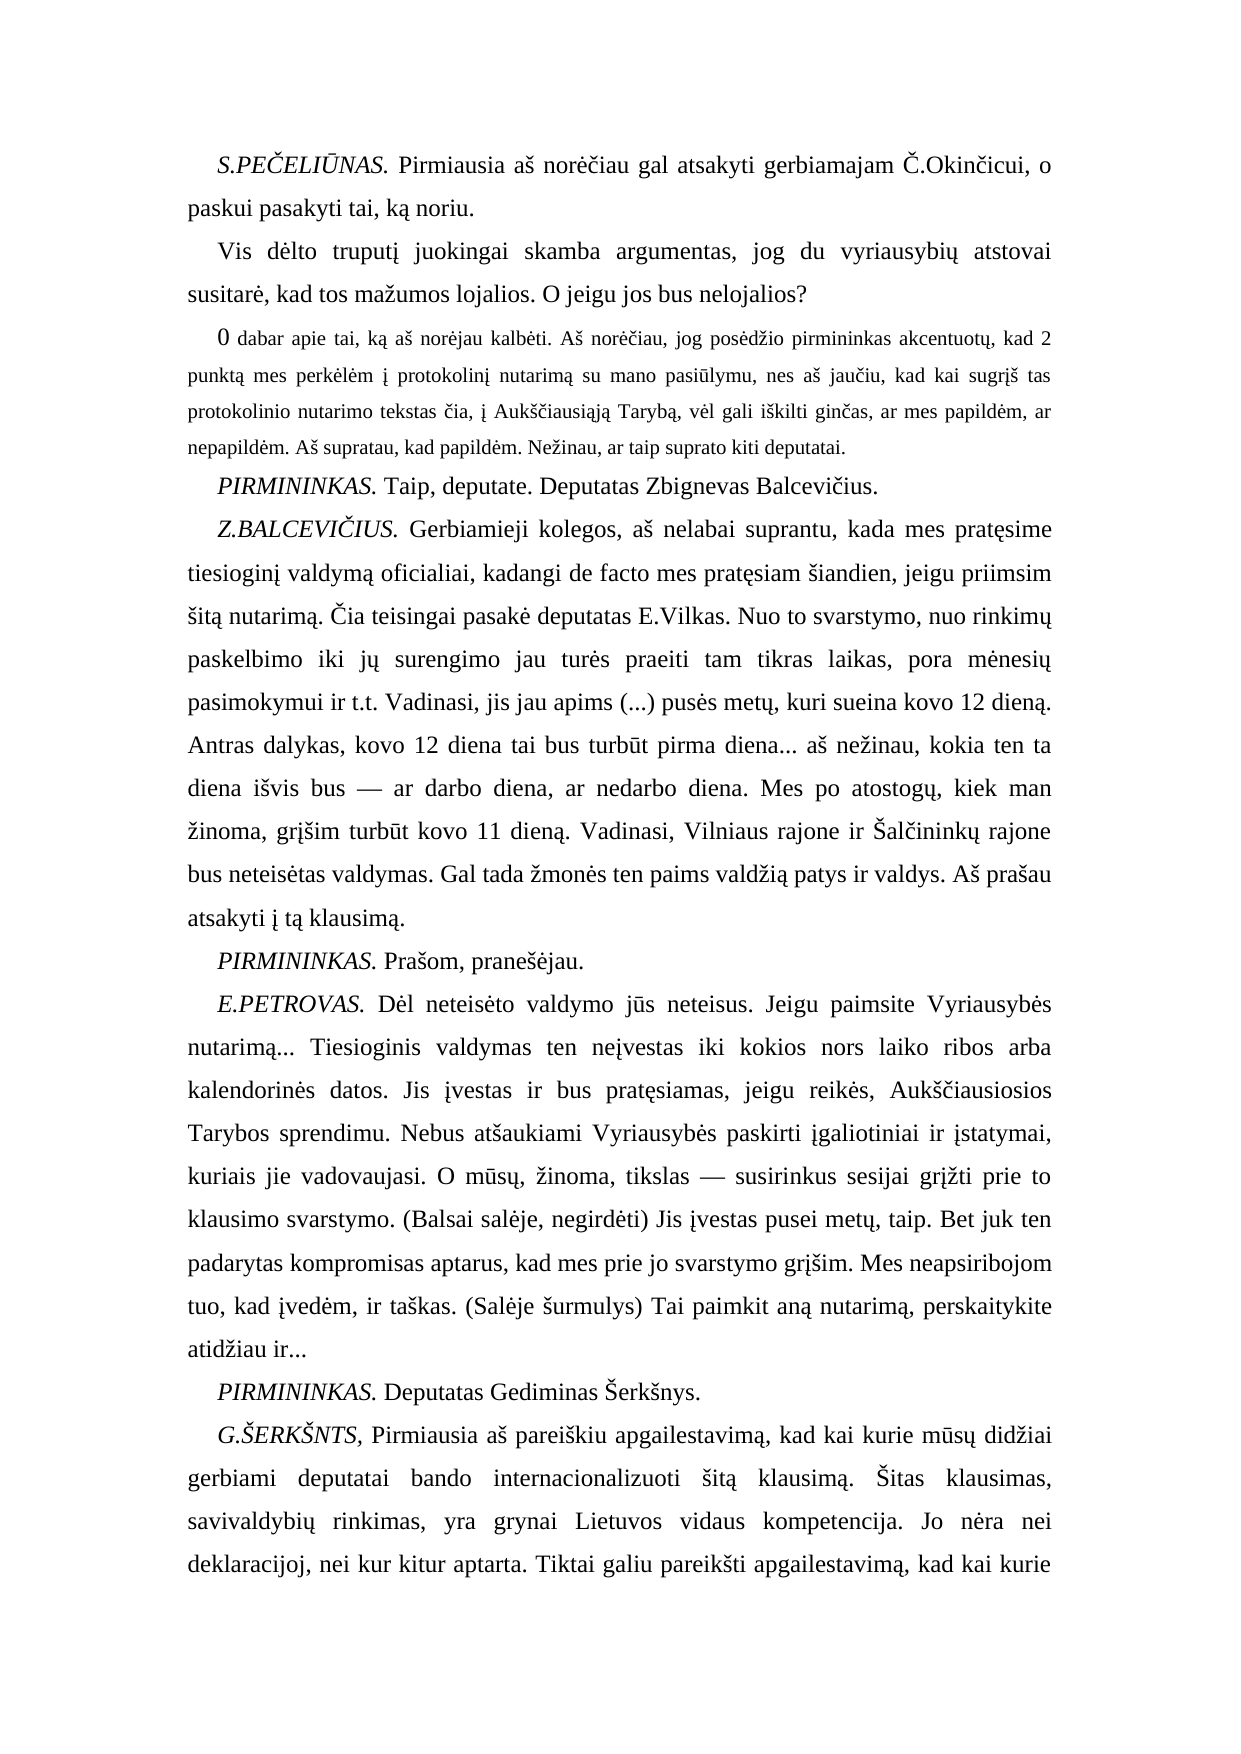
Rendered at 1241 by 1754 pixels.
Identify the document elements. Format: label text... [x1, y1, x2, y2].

text S.PEČELIŪNAS. Pirmiausia aš norėčiau gal atsakyti gerbiamajam Č.Okinčicui, o paskui pasakyti tai, ką noriu. [187, 150, 1053, 222]
text PIRMININKAS. Prašom, pranešėjau. [187, 946, 1053, 974]
text PIRMININKAS. Taip, deputate. Deputatas Zbignevas Balcevičius. [187, 471, 1053, 500]
text Vis dėlto truputį juokingai skamba argumentas, jog du vyriausybių atstovai susitarė, kad tos mažumos lojalios. O jeigu jos bus nelojalios? [187, 236, 1053, 308]
text 0 dabar apie tai, ką aš norėjau kalbėti. Aš norėčiau, jog posėdžio pirmininkas akcentuotų, kad 2 punktą mes perkėlėm į protokolinį nutarimą su mano pasiūlymu, nes aš jaučiu, kad kai sugrįš tas protokolinio nutarimo tekstas čia, į Aukščiausiąją Tarybą, vėl gali iškilti ginčas, ar mes papildėm, ar nepapildėm. Aš supratau, kad papildėm. Nežinau, ar taip suprato kiti deputatai. [187, 322, 1053, 459]
text Z.BALCEVIČIUS. Gerbiamieji kolegos, aš nelabai suprantu, kada mes pratęsime tiesioginį valdymą oficialiai, kadangi de facto mes pratęsiam šiandien, jeigu priimsim šitą nutarimą. Čia teisingai pasakė deputatas E.Vilkas. Nuo to svarstymo, nuo rinkimų paskelbimo iki jų surengimo jau turės praeiti tam tikras laikas, pora mėnesių pasimokymui ir t.t. Vadinasi, jis jau apims (...) pusės metų, kuri sueina kovo 12 dieną. Antras dalykas, kovo 12 diena tai bus turbūt pirma diena... aš nežinau, kokia ten ta diena išvis bus — ar darbo diena, ar nedarbo diena. Mes po atostogų, kiek man žinoma, grįšim turbūt kovo 11 dieną. Vadinasi, Vilniaus rajone ir Šalčininkų rajone bus neteisėtas valdymas. Gal tada žmonės ten paims valdžią patys ir valdys. Aš prašau atsakyti į tą klausimą. [187, 514, 1053, 931]
text PIRMININKAS. Deputatas Gediminas Šerkšnys. [187, 1377, 1053, 1406]
text E.PETROVAS. Dėl neteisėto valdymo jūs neteisus. Jeigu paimsite Vyriausybės nutarimą... Tiesioginis valdymas ten neįvestas iki kokios nors laiko ribos arba kalendorinės datos. Jis įvestas ir bus pratęsiamas, jeigu reikės, Aukščiausiosios Tarybos sprendimu. Nebus atšaukiami Vyriausybės paskirti įgaliotiniai ir įstatymai, kuriais jie vadovaujasi. O mūsų, žinoma, tikslas — susirinkus sesijai grįžti prie to klausimo svarstymo. (Balsai salėje, negirdėti) Jis įvestas pusei metų, taip. Bet juk ten padarytas kompromisas aptarus, kad mes prie jo svarstymo grįšim. Mes neapsiribojom tuo, kad įvedėm, ir taškas. (Salėje šurmulys) Tai paimkit aną nutarimą, perskaitykite atidžiau ir... [187, 989, 1053, 1363]
text G.ŠERKŠNTS, Pirmiausia aš pareiškiu apgailestavimą, kad kai kurie mūsų didžiai gerbiami deputatai bando internacionalizuoti šitą klausimą. Šitas klausimas, savivaldybių rinkimas, yra grynai Lietuvos vidaus kompetencija. Jo nėra nei deklaracijoj, nei kur kitur aptarta. Tiktai galiu pareikšti apgailestavimą, kad kai kurie [187, 1420, 1053, 1578]
